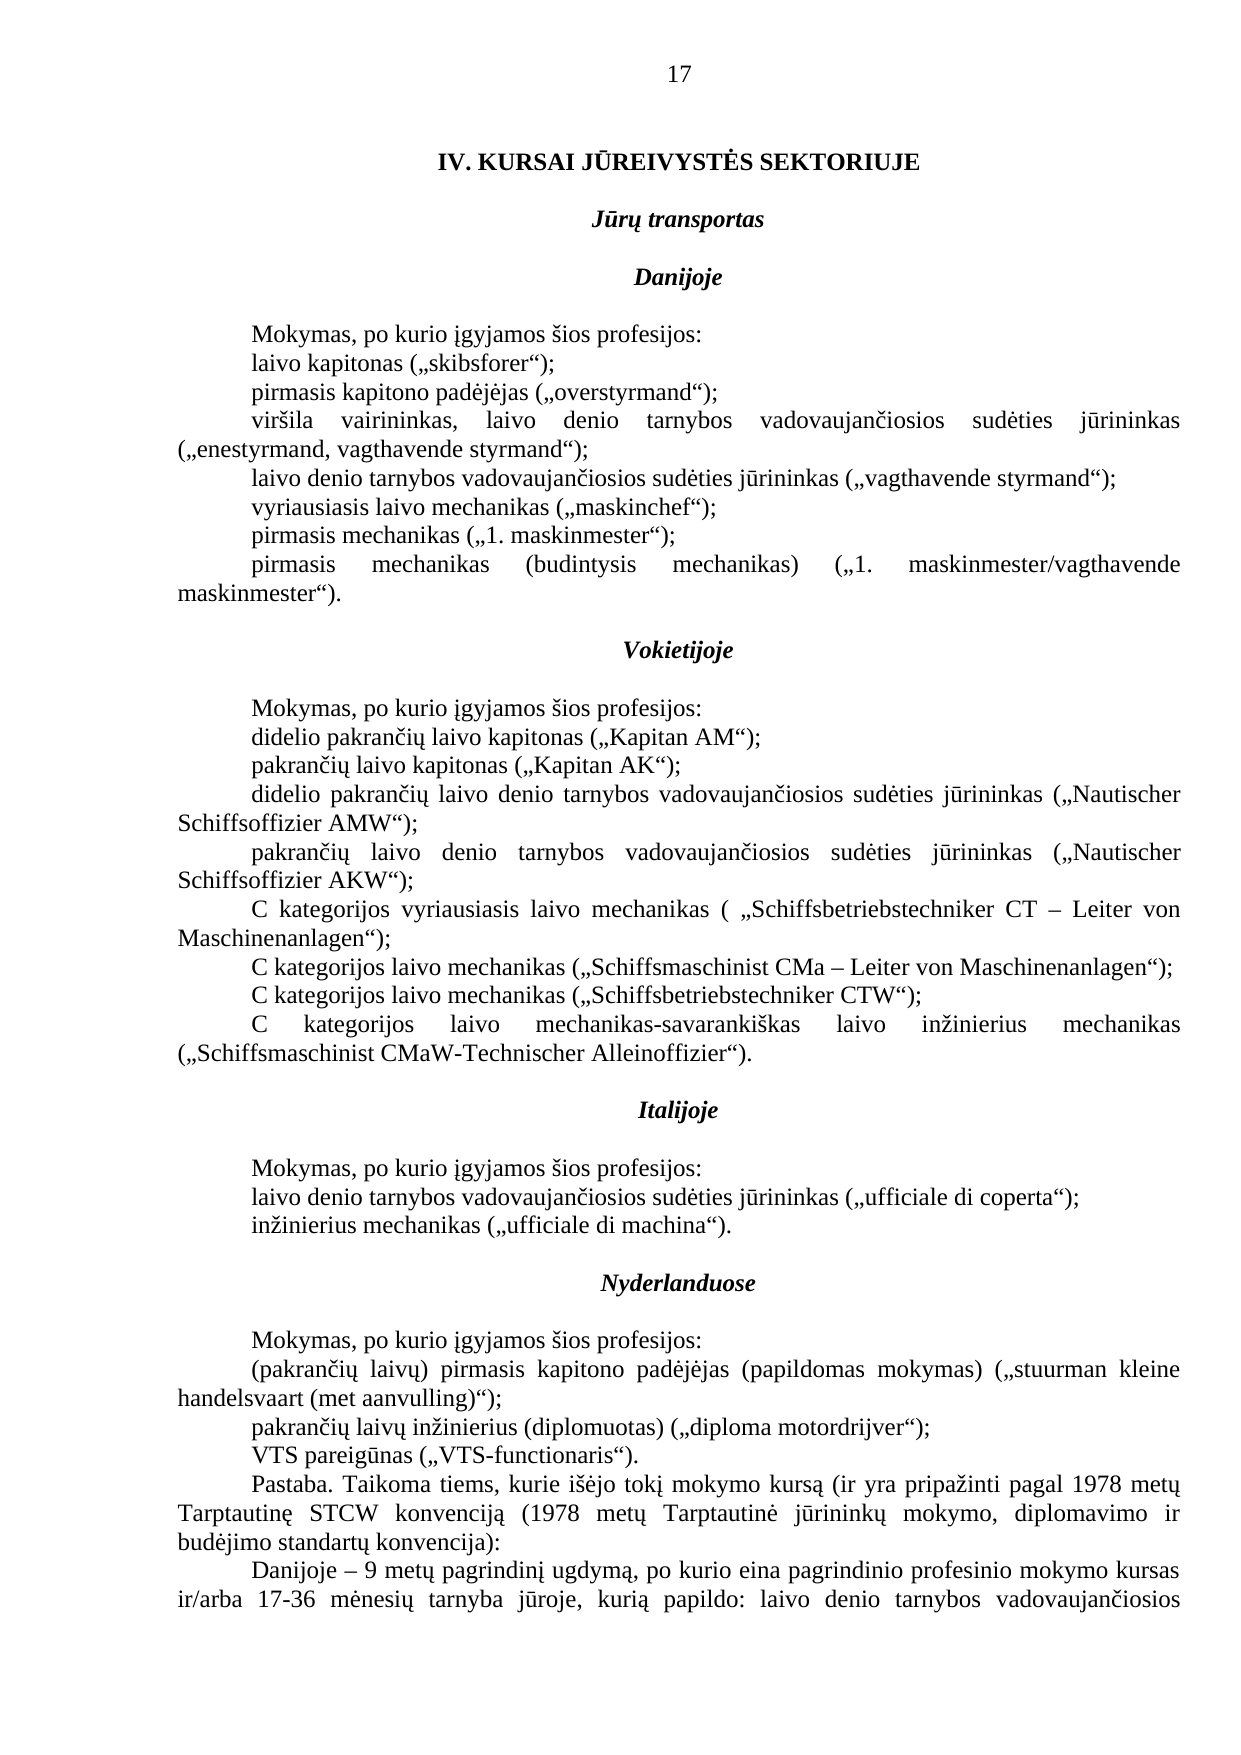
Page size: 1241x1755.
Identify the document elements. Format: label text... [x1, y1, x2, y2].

text C kategorijos vyriausiasis laivo mechanikas ( „Schiffsbetriebstechniker CT – Leiter von Maschinenanlagen“); [177, 894, 1181, 952]
text didelio pakrančių laivo denio tarnybos vadovaujančiosios sudėties jūrininkas („Nautischer Schiffsoffizier AMW“); [177, 779, 1181, 837]
text Nyderlanduose [177, 1268, 1181, 1297]
text laivo denio tarnybos vadovaujančiosios sudėties jūrininkas („ufficiale di coperta“); [177, 1182, 1181, 1211]
text viršila vairininkas, laivo denio tarnybos vadovaujančiosios sudėties jūrininkas („enestyrmand, vagthavende styrmand“); [177, 406, 1181, 463]
text Mokymas, po kurio įgyjamos šios profesijos: [177, 1153, 1181, 1182]
text Danijoje [177, 262, 1181, 291]
text laivo kapitonas („skibsforer“); [177, 348, 1181, 377]
text pakrančių laivo denio tarnybos vadovaujančiosios sudėties jūrininkas („Nautischer Schiffsoffizier AKW“); [177, 837, 1181, 894]
text Mokymas, po kurio įgyjamos šios profesijos: [177, 693, 1181, 722]
text C kategorijos laivo mechanikas-savarankiškas laivo inžinierius mechanikas („Schiffsmaschinist CMaW-Technischer Alleinoffizier“). [177, 1009, 1181, 1067]
text Jūrų transportas [177, 204, 1181, 233]
text didelio pakrančių laivo kapitonas („Kapitan AM“); [177, 722, 1181, 751]
text IV. KURSAI JŪREIVYSTĖS SEKTORIUJE [177, 147, 1181, 176]
text Mokymas, po kurio įgyjamos šios profesijos: [177, 1326, 1181, 1354]
text VTS pareigūnas („VTS-functionaris“). [177, 1441, 1181, 1469]
text pakrančių laivo kapitonas („Kapitan AK“); [177, 751, 1181, 779]
text Vokietijoje [177, 636, 1181, 664]
text Mokymas, po kurio įgyjamos šios profesijos: [177, 319, 1181, 348]
text C kategorijos laivo mechanikas („Schiffsbetriebstechniker CTW“); [177, 981, 1181, 1009]
text pirmasis mechanikas („1. maskinmester“); [177, 521, 1181, 549]
text C kategorijos laivo mechanikas („Schiffsmaschinist CMa – Leiter von Maschinenanlagen“); [177, 952, 1181, 981]
text Pastaba. Taikoma tiems, kurie išėjo tokį mokymo kursą (ir yra pripažinti pagal 1978 metų Tarptautinę STCW konvenciją (1978 metų Tarptautinė jūrininkų mokymo, diplomavimo ir budėjimo standartų konvencija): [177, 1469, 1181, 1556]
text pirmasis mechanikas (budintysis mechanikas) („1. maskinmester/vagthavende maskinmester“). [177, 549, 1181, 607]
text Italijoje [177, 1096, 1181, 1124]
text laivo denio tarnybos vadovaujančiosios sudėties jūrininkas („vagthavende styrmand“); [177, 463, 1181, 492]
text pakrančių laivų inžinierius (diplomuotas) („diploma motordrijver“); [177, 1412, 1181, 1441]
text Danijoje – 9 metų pagrindinį ugdymą, po kurio eina pagrindinio profesinio mokymo kursas ir/arba 17-36 mėnesių tarnyba jūroje, kurią papildo: laivo denio tarnybos vadovaujančiosios [177, 1556, 1181, 1613]
text inžinierius mechanikas („ufficiale di machina“). [177, 1211, 1181, 1239]
text pirmasis kapitono padėjėjas („overstyrmand“); [177, 377, 1181, 406]
text vyriausiasis laivo mechanikas („maskinchef“); [177, 492, 1181, 521]
text (pakrančių laivų) pirmasis kapitono padėjėjas (papildomas mokymas) („stuurman kleine handelsvaart (met aanvulling)“); [177, 1354, 1181, 1412]
